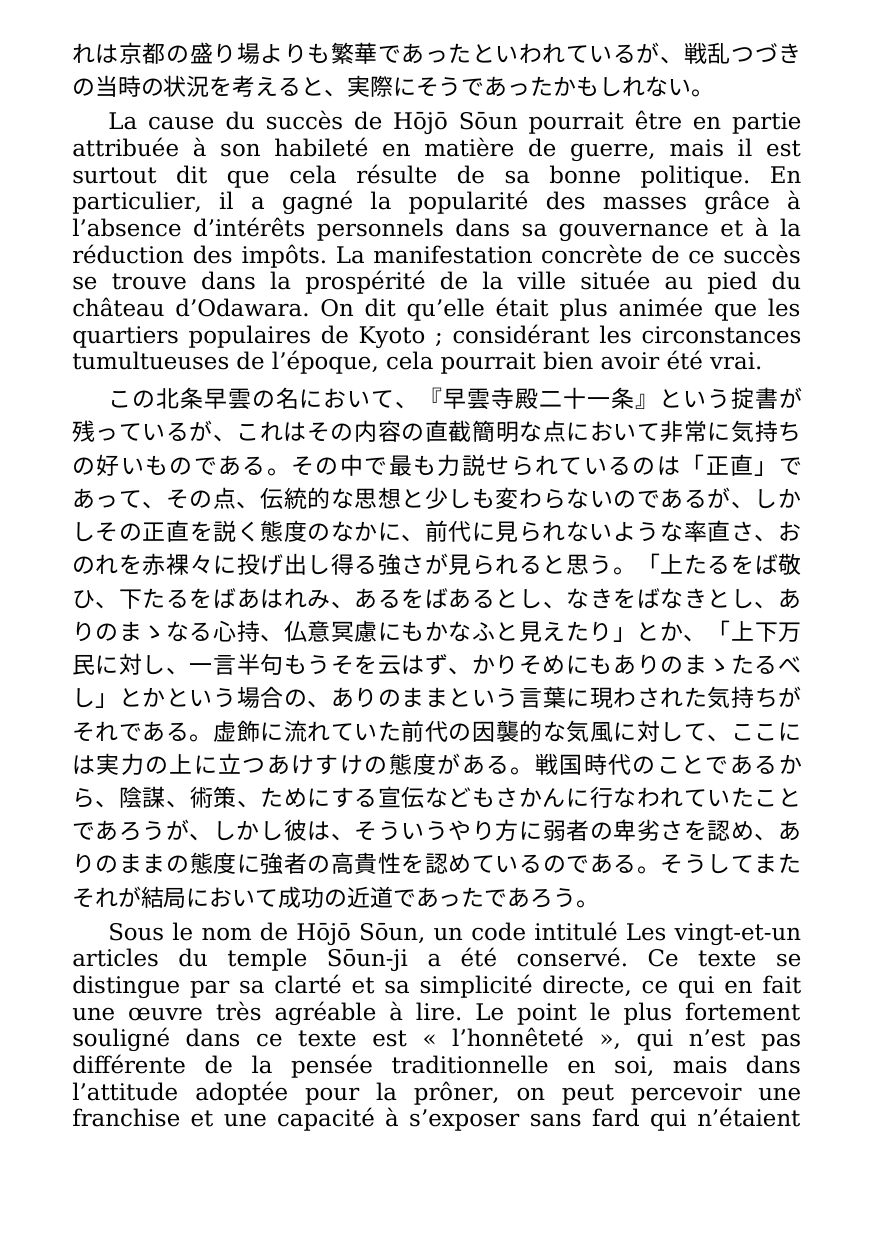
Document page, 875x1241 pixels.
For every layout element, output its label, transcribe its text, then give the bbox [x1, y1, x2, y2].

text Sous le nom de Hōjō Sōun, un code intitulé Les vingt-et-un articles du temple Sōun-ji a été conservé. Ce texte se distingue par sa clarté et sa simplicité directe, ce qui en fait une œuvre très agréable à lire. Le point le plus fortement souligné dans ce texte est « l’honnêteté », qui n’est pas différente de la pensée traditionnelle en soi, mais dans l’attitude adoptée pour la prôner, on peut percevoir une franchise et une capacité à s’exposer sans fard qui n’étaient [72, 919, 802, 1132]
text La cause du succès de Hōjō Sōun pourrait être en partie attribuée à son habileté en matière de guerre, mais il est surtout dit que cela résulte de sa bonne politique. En particulier, il a gagné la popularité des masses grâce à l’absence d’intérêts personnels dans sa gouvernance et à la réduction des impôts. La manifestation concrète de ce succès se trouve dans la prospérité de la ville située au pied du château d’Odawara. On dit qu’elle était plus animée que les quartiers populaires de Kyoto ; considérant les circonstances tumultueuses de l’époque, cela pourrait bien avoir été vrai. [72, 108, 802, 375]
text この北条早雲の名において、『早雲寺殿二十一条』という掟書が残っているが、これはその内容の直截簡明な点において非常に気持ちの好いものである。その中で最も力説せられているのは「正直」であって、その点、伝統的な思想と少しも変わらないのであるが、しかしその正直を説く態度のなかに、前代に見られないような率直さ、おのれを赤裸々に投げ出し得る強さが見られると思う。「上たるをば敬ひ、下たるをばあはれみ、あるをばあるとし、なきをばなきとし、ありのまゝなる心持、仏意冥慮にもかなふと見えたり」とか、「上下万民に対し、一言半句もうそを云はず、かりそめにもありのまゝたるべし」とかという場合の、ありのままという言葉に現わされた気持ちがそれである。虚飾に流れていた前代の因襲的な気風に対して、ここには実力の上に立つあけすけの態度がある。戦国時代のことであるから、陰謀、術策、ためにする宣伝などもさかんに行なわれていたことであろうが、しかし彼は、そういうやり方に弱者の卑劣さを認め、ありのままの態度に強者の高貴性を認めているのである。そうしてまたそれが結局において成功の近道であったであろう。 [72, 381, 802, 913]
text れは京都の盛り場よりも繁華であったといわれているが、戦乱つづきの当時の状況を考えると、実際にそうであったかもしれない。 [72, 36, 802, 102]
